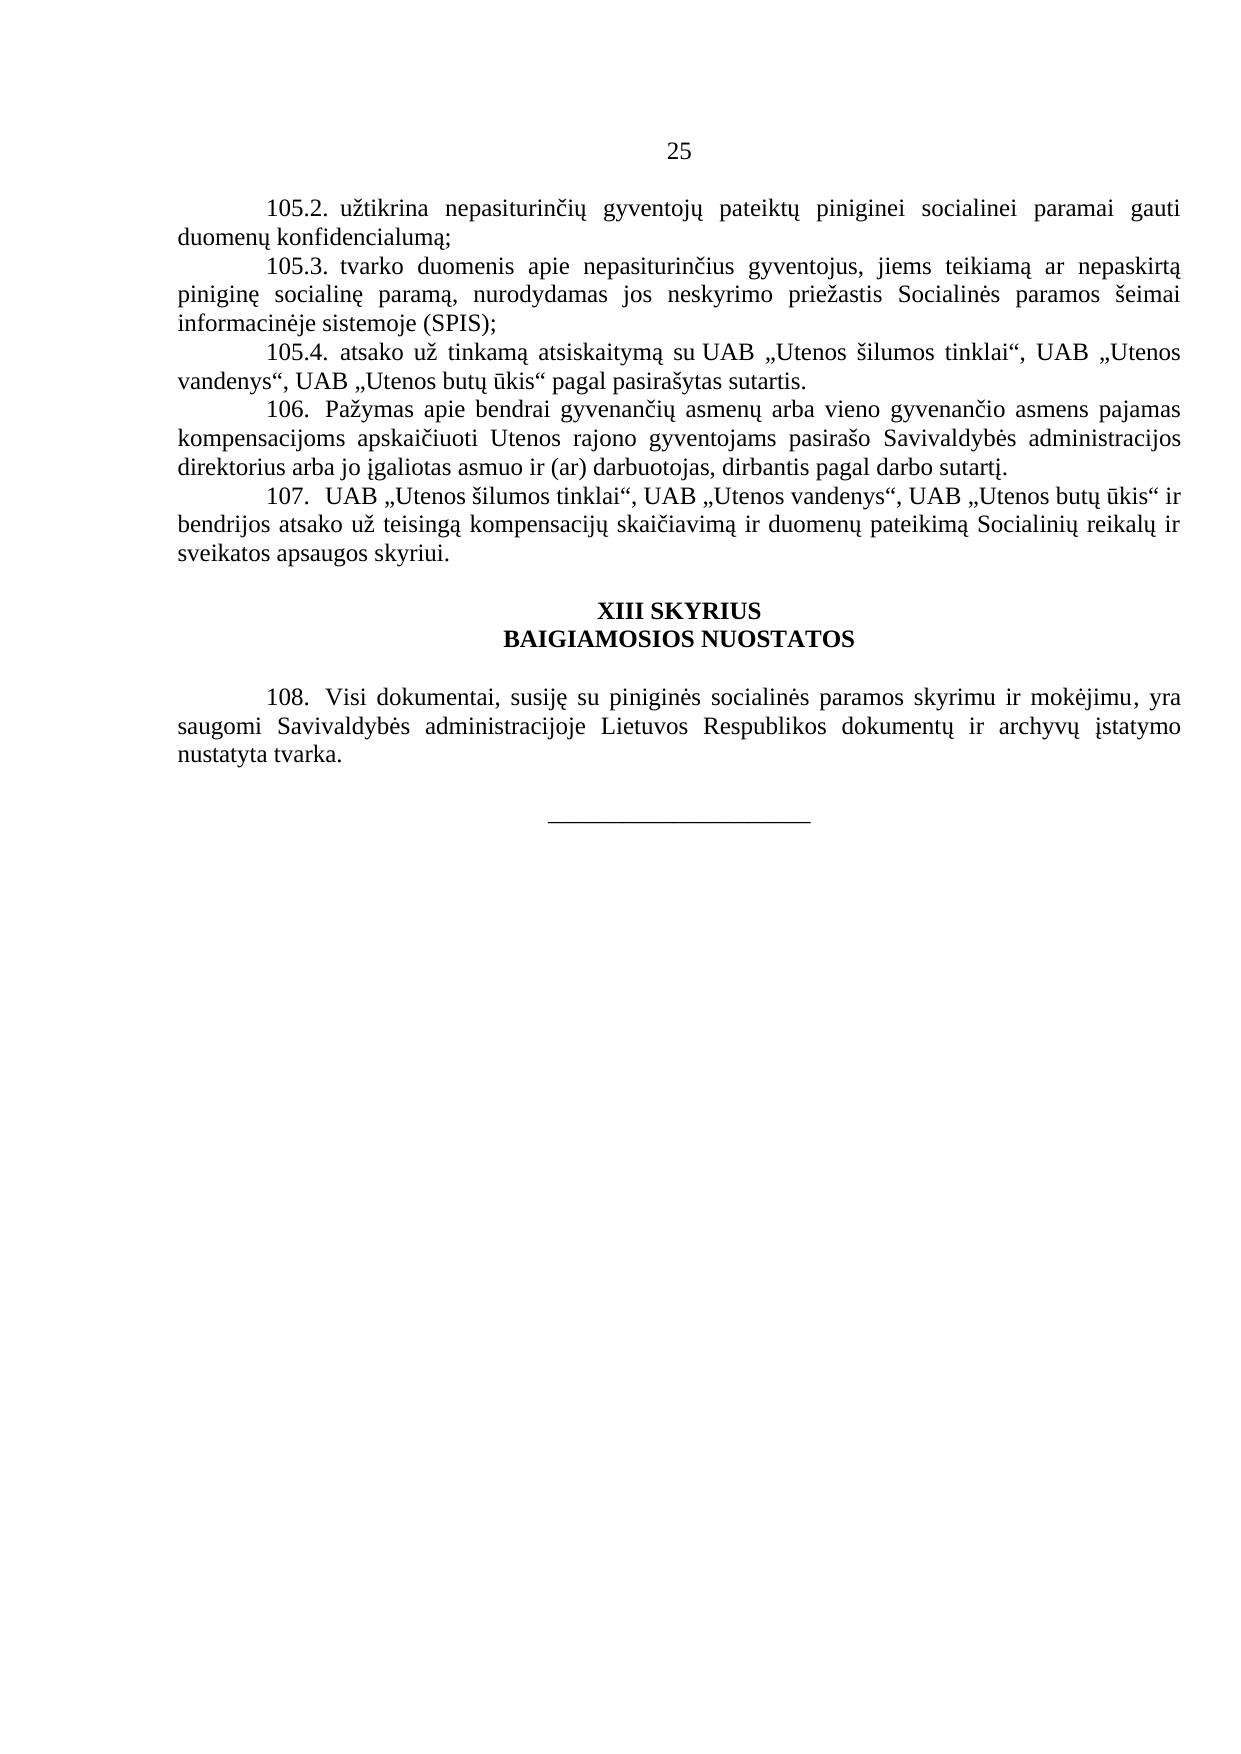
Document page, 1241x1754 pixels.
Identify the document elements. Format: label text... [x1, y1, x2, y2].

text 105.2. užtikrina nepasiturinčių gyventojų pateiktų piniginei socialinei paramai gauti duomenų konfidencialumą; [177, 193, 1181, 251]
text 108. Visi dokumentai, susiję su piniginės socialinės paramos skyrimu ir mokėjimu, yra saugomi Savivaldybės administracijoje Lietuvos Respublikos dokumentų ir archyvų įstatymo nustatyta tvarka. [177, 682, 1181, 768]
text 105.3. tvarko duomenis apie nepasiturinčius gyventojus, jiems teikiamą ar nepaskirtą piniginę socialinę paramą, nurodydamas jos neskyrimo priežastis Socialinės paramos šeimai informacinėje sistemoje (SPIS); [177, 251, 1181, 337]
text 107. UAB „Utenos šilumos tinklai“, UAB „Utenos vandenys“, UAB „Utenos butų ūkis“ ir bendrijos atsako už teisingą kompensacijų skaičiavimą ir duomenų pateikimą Socialinių reikalų ir sveikatos apsaugos skyriui. [177, 481, 1181, 567]
text XIII SKYRIUS [177, 596, 1181, 624]
text _____________________ [177, 797, 1181, 826]
text 106. Pažymas apie bendrai gyvenančių asmenų arba vieno gyvenančio asmens pajamas kompensacijoms apskaičiuoti Utenos rajono gyventojams pasirašo Savivaldybės administracijos direktorius arba jo įgaliotas asmuo ir (ar) darbuotojas, dirbantis pagal darbo sutartį. [177, 394, 1181, 481]
text BAIGIAMOSIOS NUOSTATOS [177, 624, 1181, 653]
text 105.4. atsako už tinkamą atsiskaitymą su UAB „Utenos šilumos tinklai“, UAB „Utenos vandenys“, UAB „Utenos butų ūkis“ pagal pasirašytas sutartis. [177, 337, 1181, 394]
